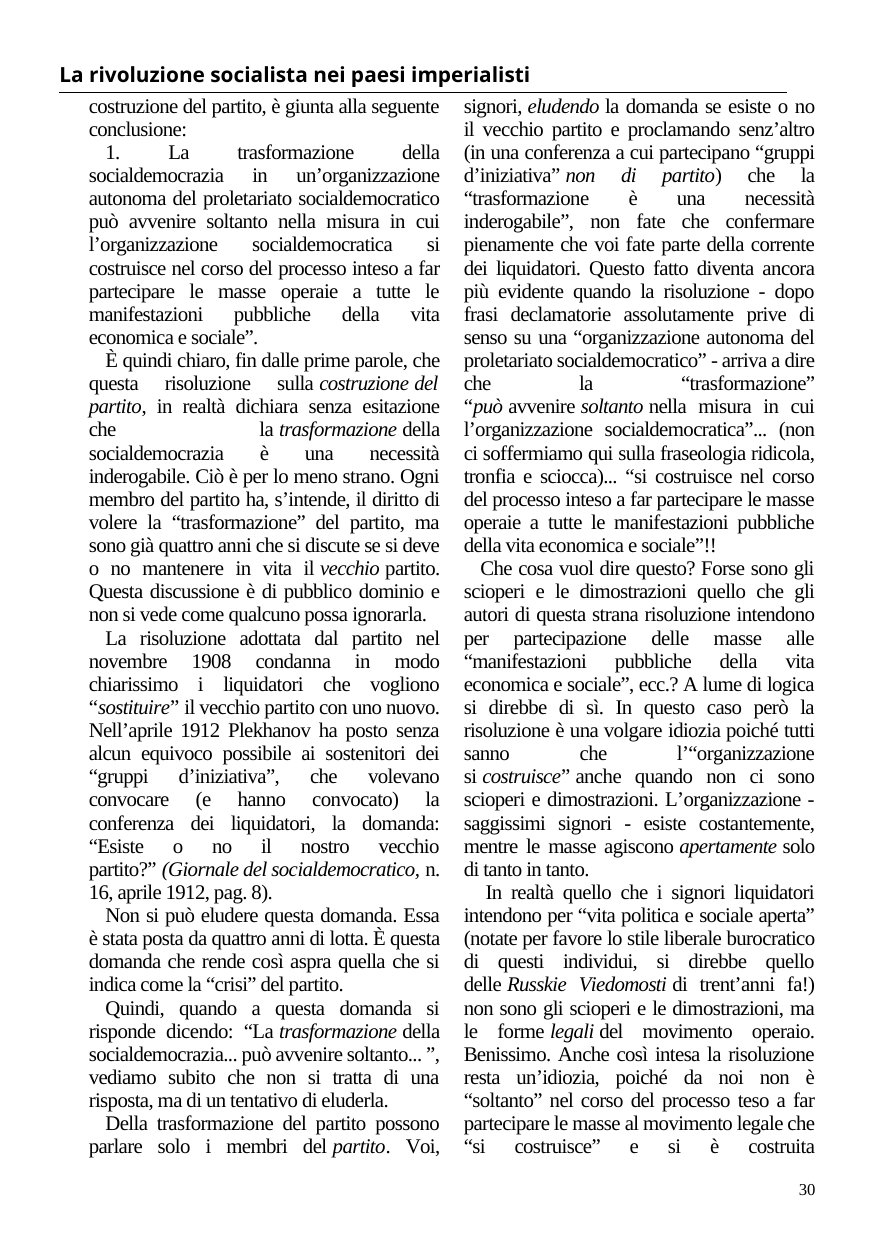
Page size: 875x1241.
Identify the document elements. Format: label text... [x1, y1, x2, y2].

text In realtà quello che i signori liquidatori intendono per “vita politica e sociale aperta” (notate per favore lo stile liberale burocratico di questi individui, si direbbe quello delle Russkie Viedomosti di trent’anni fa!) non sono gli scioperi e le dimostrazioni, ma le forme legali del movimento operaio. Benissimo. Anche così intesa la risoluzione resta un’idiozia, poiché da noi non è “soltanto” nel corso del processo teso a far partecipare le masse al movimento legale che “si costruisce” e si è costruita [463, 881, 815, 1158]
text Non si può eludere questa domanda. Essa è stata posta da quattro anni di lotta. È questa domanda che rende così aspra quella che si indica come la “crisi” del partito. [88, 904, 440, 996]
text Della trasformazione del partito possono parlare solo i membri del partito. Voi, [88, 1112, 440, 1158]
text Che cosa vuol dire questo? Forse sono gli scioperi e le dimostrazioni quello che gli autori di questa strana risoluzione intendono per partecipazione delle masse alle “manifestazioni pubbliche della vita economica e sociale”, ecc.? A lume di logica si direbbe di sì. In questo caso però la risoluzione è una volgare idiozia poiché tutti sanno che l’“organizzazione si costruisce” anche quando non ci sono scioperi e dimostrazioni. L’organizzazione - saggissimi signori - esiste costantemente, mentre le masse agiscono apertamente solo di tanto in tanto. [463, 557, 815, 881]
text 1. La trasformazione della socialdemocrazia in un’organizzazione autonoma del proletariato socialdemocratico può avvenire soltanto nella misura in cui l’organizzazione socialdemocratica si costruisce nel corso del processo inteso a far partecipare le masse operaie a tutte le manifestazioni pubbliche della vita economica e sociale”. [88, 141, 440, 349]
text La rivoluzione socialista nei paesi imperialisti [59, 71, 352, 86]
text Quindi, quando a questa domanda si risponde dicendo: “La trasformazione della socialdemocrazia... può avvenire soltanto... ”, vediamo subito che non si tratta di una risposta, ma di un tentativo di eluderla. [88, 996, 440, 1112]
text costruzione del partito, è giunta alla seguente conclusione: [88, 94, 440, 141]
text signori, eludendo la domanda se esiste o no il vecchio partito e proclamando senz’altro (in una conferenza a cui partecipano “gruppi d’iniziativa” non di partito) che la “trasformazione è una necessità inderogabile”, non fate che confermare pienamente che voi fate parte della corrente dei liquidatori. Questo fatto diventa ancora più evidente quando la risoluzione - dopo frasi declamatorie assolutamente prive di senso su una “organizzazione autonoma del proletariato socialdemocratico” - arriva a dire che la “trasformazione” “può avvenire soltanto nella misura in cui l’organizzazione socialdemocratica”... (non ci soffermiamo qui sulla fraseologia ridicola, tronfia e sciocca)... “si costruisce nel corso del processo inteso a far partecipare le masse operaie a tutte le manifestazioni pubbliche della vita economica e sociale”!! [463, 94, 815, 557]
text La rivoluzione socialista nei paesi imperialisti [355, 71, 439, 86]
text È quindi chiaro, fin dalle prime parole, che questa risoluzione sulla costruzione del partito, in realtà dichiara senza esitazione che la trasformazione della socialdemocrazia è una necessità inderogabile. Ciò è per lo meno strano. Ogni membro del partito ha, s’intende, il diritto di volere la “trasformazione” del partito, ma sono già quattro anni che si discute se si deve o no mantenere in vita il vecchio partito. Questa discussione è di pubblico dominio e non si vede come qualcuno possa ignorarla. [88, 349, 440, 626]
text La rivoluzione socialista nei paesi imperialisti [442, 71, 787, 86]
text La risoluzione adottata dal partito nel novembre 1908 condanna in modo chiarissimo i liquidatori che vogliono “sostituire” il vecchio partito con uno nuovo. Nell’aprile 1912 Plekhanov ha posto senza alcun equivoco possibile ai sostenitori dei “gruppi d’iniziativa”, che volevano convocare (e hanno convocato) la conferenza dei liquidatori, la domanda: “Esiste o no il nostro vecchio partito?” (Giornale del socialdemocratico, n. 16, aprile 1912, pag. 8). [88, 626, 440, 904]
